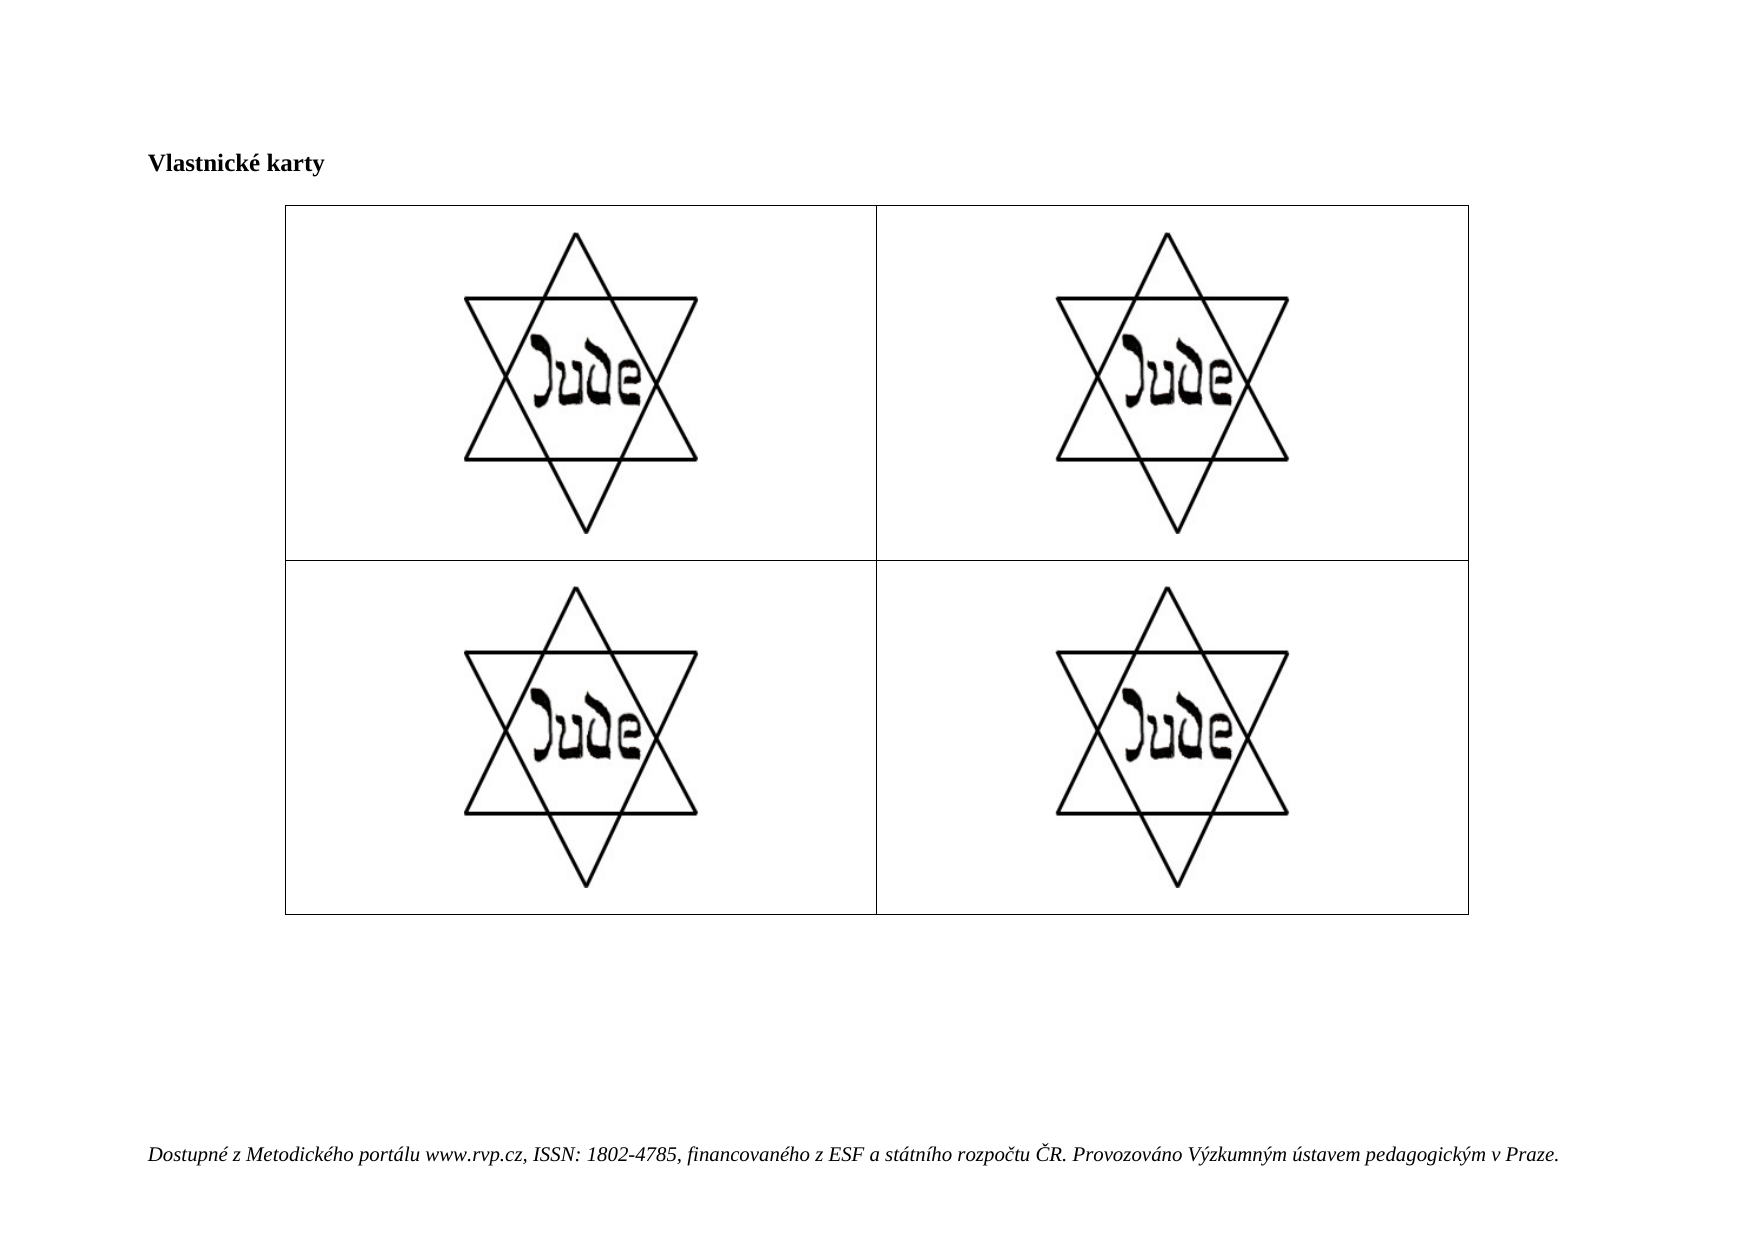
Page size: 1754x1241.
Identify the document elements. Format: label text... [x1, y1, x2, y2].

picture [463, 586, 699, 888]
table_cell [877, 561, 1468, 914]
table_cell [286, 561, 876, 914]
picture [463, 232, 699, 534]
text Vlastnické karty [148, 148, 1606, 176]
picture [1055, 232, 1290, 534]
table_header [877, 206, 1468, 559]
picture [1055, 586, 1290, 888]
table_header [286, 206, 876, 559]
